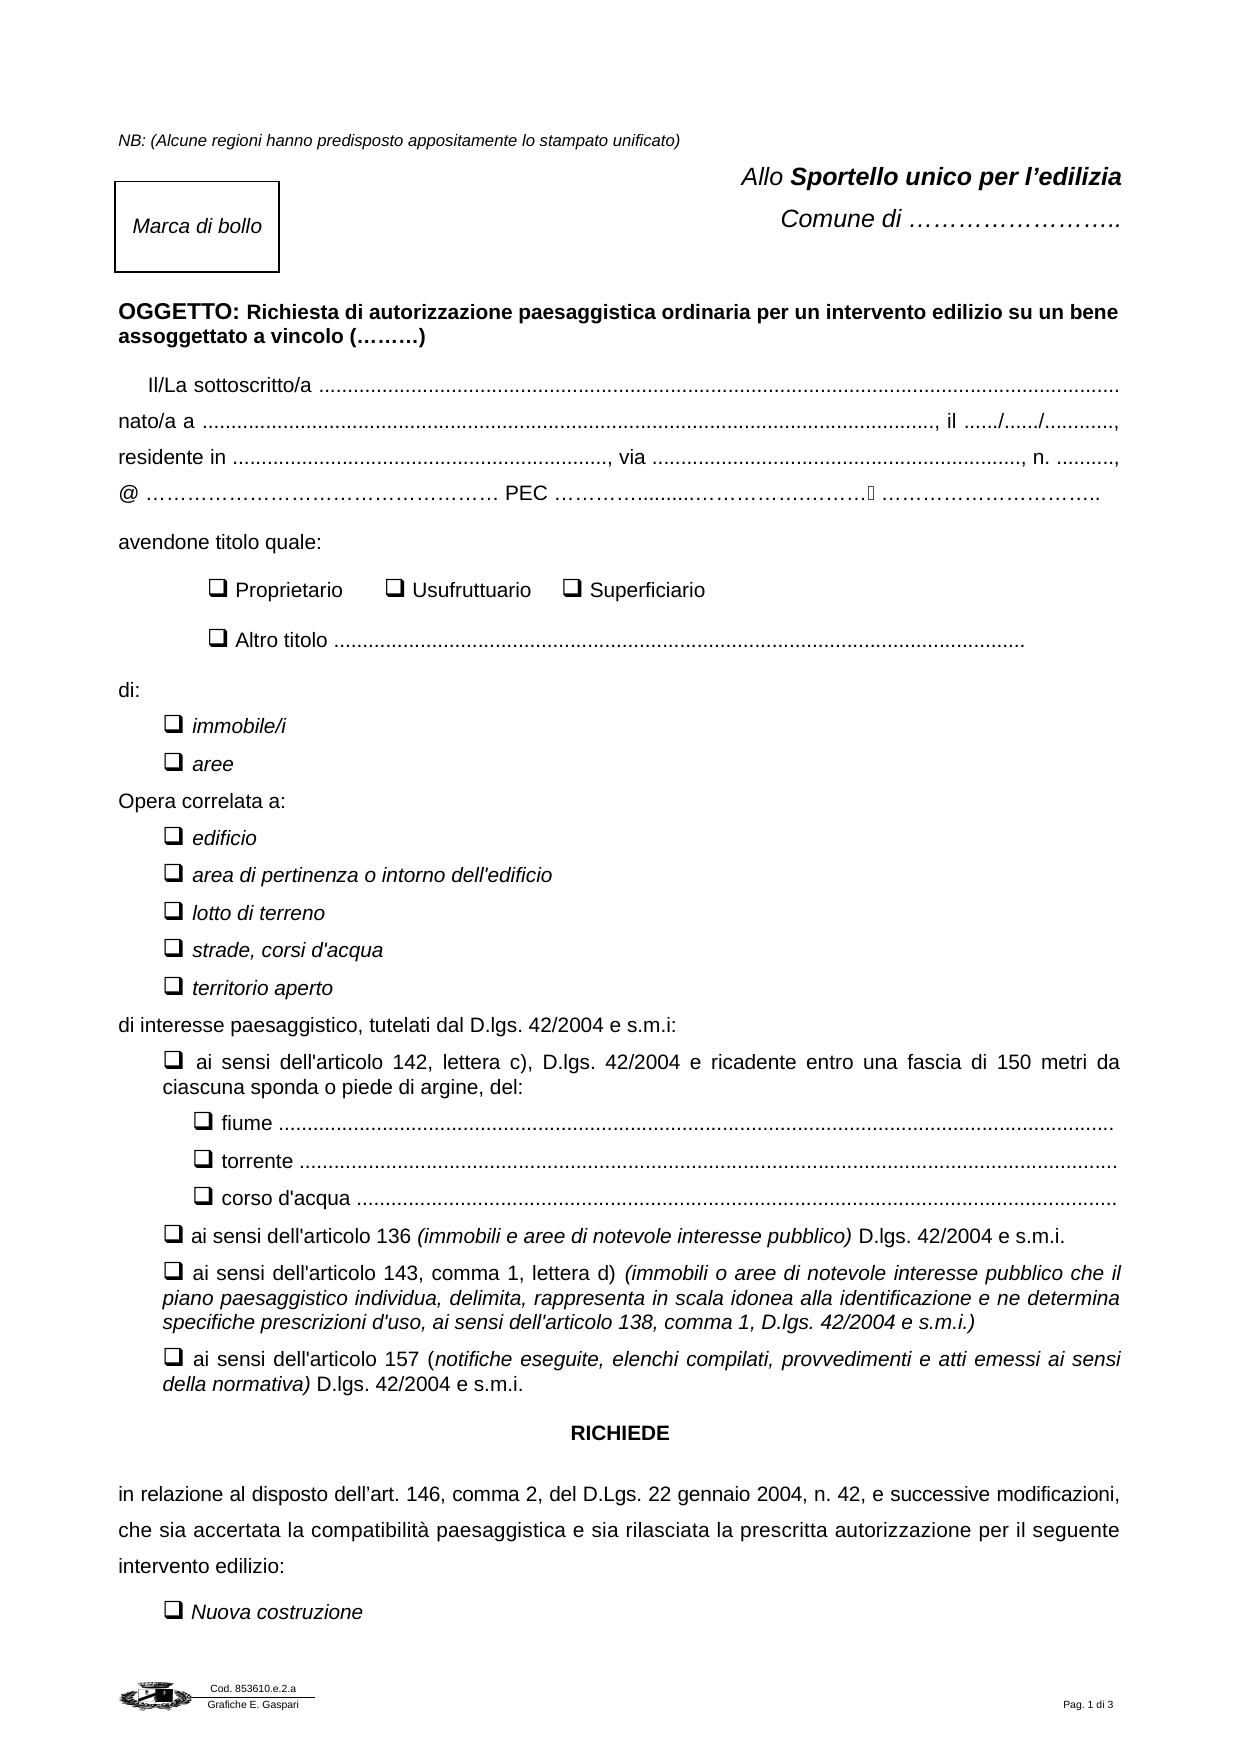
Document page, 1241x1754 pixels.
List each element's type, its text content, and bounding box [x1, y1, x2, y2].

text NB: (Alcune regioni hanno predisposto appositamente lo stampato unificato) [118, 131, 1122, 150]
text di: [118, 678, 1122, 702]
text avendone titolo quale: [118, 529, 1122, 553]
text OGGETTO: Richiesta di autorizzazione paesaggistica ordinaria per un intervento edilizio su un bene assoggettato a vincolo (………) [118, 298, 1122, 348]
text  torrente .............................................................................................................................................. [192, 1149, 1122, 1174]
text  fiume ................................................................................................................................................. [192, 1111, 1122, 1136]
text Opera correlata a: [118, 789, 1122, 813]
text  area di pertinenza o intorno dell'edificio [162, 863, 1044, 888]
text Il/La sottoscritto/a ........................................................................................................................................... nato/a a ..............................................................................................................................., il ....../....../............, residente in ................................................................., via ................................................................, n. .........., @ …………………………………………… PEC …………..........…………….……… ………………………….. [118, 373, 1122, 505]
text  ai sensi dell'articolo 143, comma 1, lettera d) (immobili o aree di notevole interesse pubblico che il piano paesaggistico individua, delimita, rappresenta in scala idonea alla identificazione e ne determina specifiche prescrizioni d'uso, ai sensi dell'articolo 138, comma 1, D.lgs. 42/2004 e s.m.i.) [162, 1261, 1122, 1334]
text  strade, corsi d'acqua [162, 938, 1044, 963]
text RICHIEDE [118, 1421, 1122, 1444]
text  Altro titolo ........................................................................................................................ [207, 628, 1122, 653]
text  territorio aperto [162, 976, 1044, 1001]
text di interesse paesaggistico, tutelati dal D.lgs. 42/2004 e s.m.i: [118, 1013, 1122, 1037]
text Marca di bollo [130, 214, 264, 238]
text  immobile/i [162, 714, 1122, 739]
text  corso d'acqua .................................................................................................................................... [192, 1186, 1122, 1211]
text  ai sensi dell'articolo 157 (notifiche eseguite, elenchi compilati, provvedimenti e atti emessi ai sensi della normativa) D.lgs. 42/2004 e s.m.i. [162, 1347, 1122, 1396]
text  ai sensi dell'articolo 142, lettera c), D.lgs. 42/2004 e ricadente entro una fascia di 150 metri da ciascuna sponda o piede di argine, del: [162, 1050, 1122, 1099]
text in relazione al disposto dell’art. 146, comma 2, del D.Lgs. 22 gennaio 2004, n. 42, e successive modificazioni, che sia accertata la compatibilità paesaggistica e sia rilasciata la prescritta autorizzazione per il seguente intervento edilizio: [118, 1482, 1122, 1577]
text  ai sensi dell'articolo 136 (immobili e aree di notevole interesse pubblico) D.lgs. 42/2004 e s.m.i. [162, 1224, 1122, 1249]
text  Nuova costruzione [162, 1600, 1122, 1625]
text Comune di …………………….. [280, 203, 1122, 232]
text  edificio [162, 826, 1044, 851]
text  lotto di terreno [162, 901, 1044, 926]
text Allo Sportello unico per l’edilizia [118, 162, 1122, 191]
text  Proprietario  Usufruttuario  Superficiario [207, 578, 1033, 603]
text  aree [162, 752, 1122, 777]
